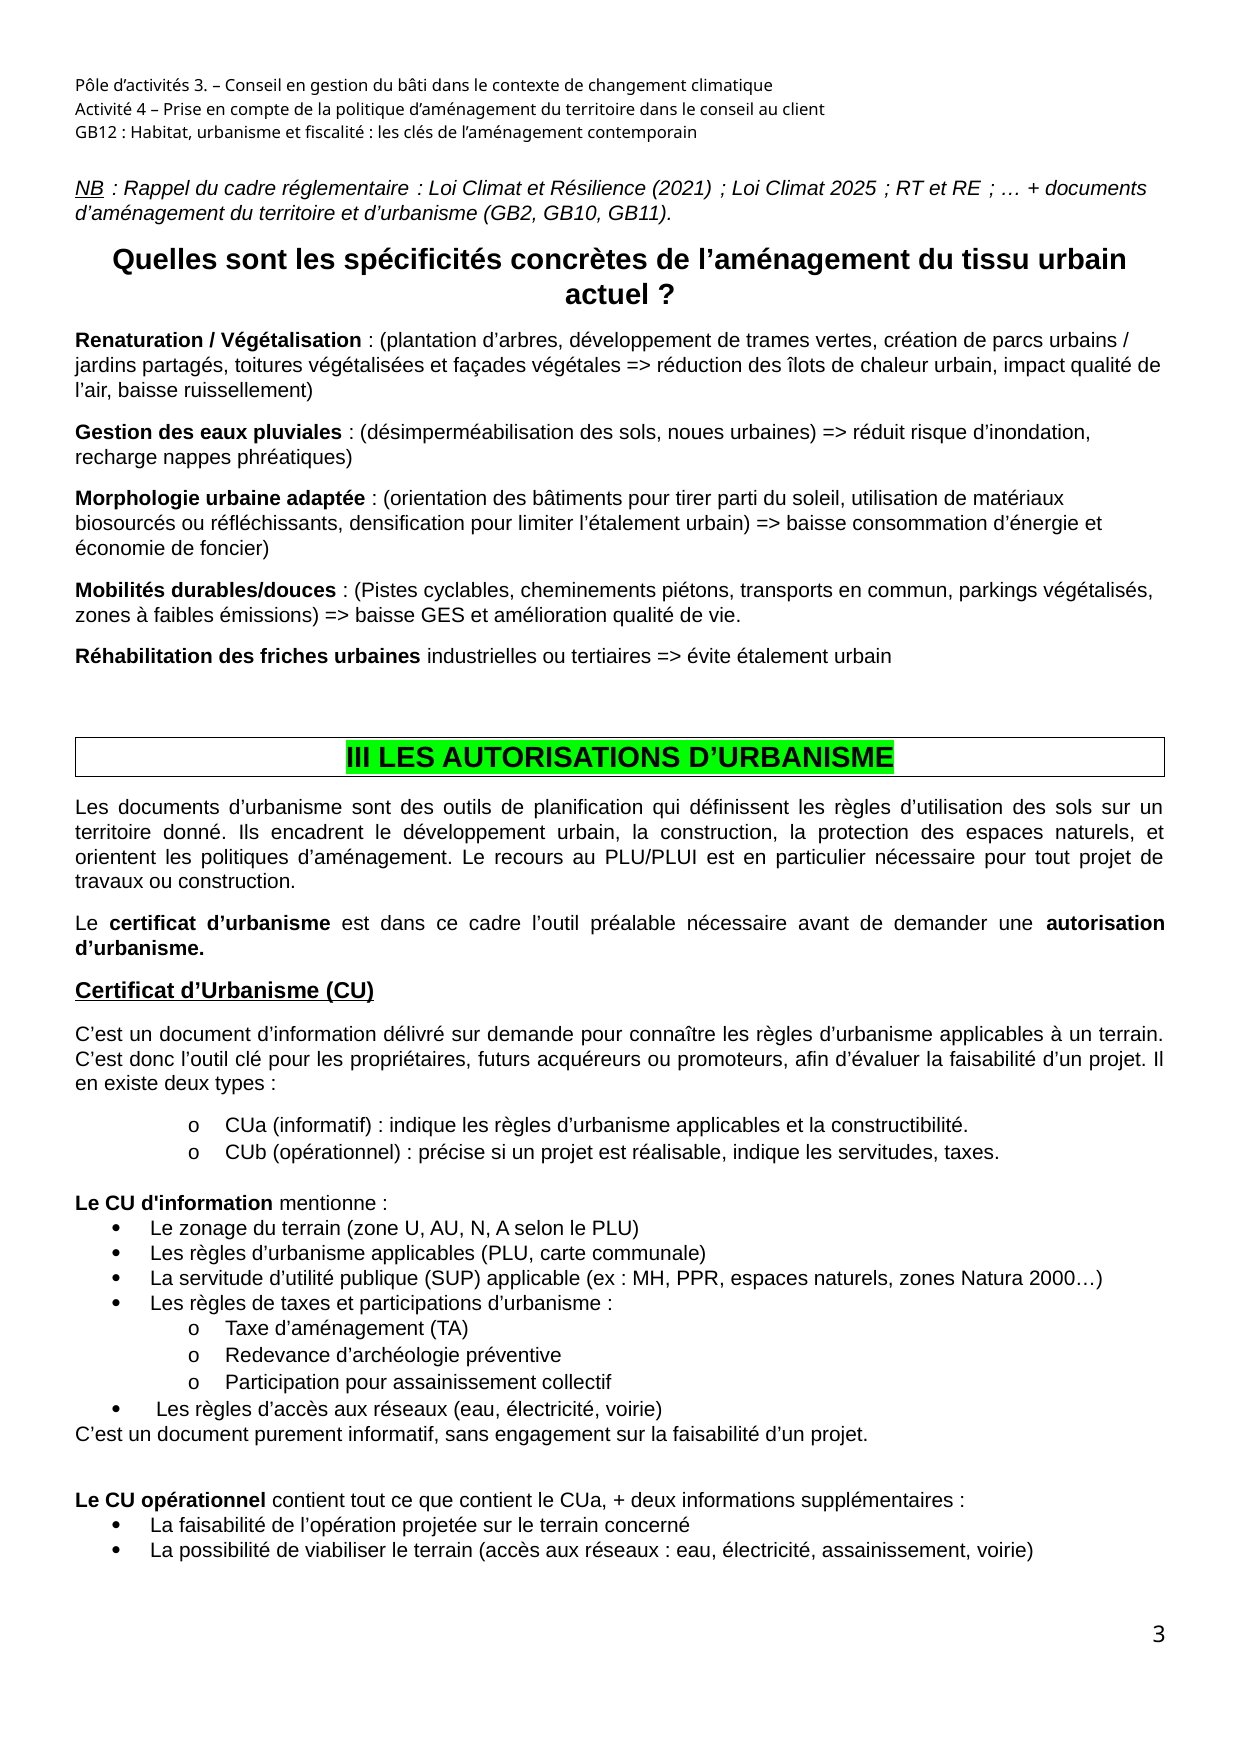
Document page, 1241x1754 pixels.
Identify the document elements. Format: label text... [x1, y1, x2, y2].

list CUb (opérationnel) : précise si un projet est réalisable, indique les servitudes, taxes. [187, 1139, 1165, 1165]
list La servitude d’utilité publique (SUP) applicable (ex : MH, PPR, espaces naturels, zones Natura 2000…) [112, 1266, 1165, 1290]
text Réhabilitation des friches urbaines industrielles ou tertiaires => évite étalement urbain [75, 644, 1165, 668]
text Le CU opérationnel contient tout ce que contient le CUa, + deux informations supplémentaires : [75, 1488, 1165, 1512]
list La possibilité de viabiliser le terrain (accès aux réseaux : eau, électricité, assainissement, voirie) [112, 1538, 1165, 1562]
text Le CU d'information mentionne : [75, 1191, 1165, 1215]
text Les documents d’urbanisme sont des outils de planification qui définissent les règles d’utilisation des sols sur un territoire donné. Ils encadrent le développement urbain, la construction, la protection des espaces naturels, et orientent les politiques d’aménagement. Le recours au PLU/PLUI est en particulier nécessaire pour tout projet de travaux ou construction. [75, 795, 1165, 893]
text NB : Rappel du cadre réglementaire : Loi Climat et Résilience (2021) ; Loi Climat 2025 ; RT et RE ; … + documents d’aménagement du territoire et d’urbanisme (GB2, GB10, GB11). [75, 176, 1165, 224]
list La faisabilité de l’opération projetée sur le terrain concerné [112, 1513, 1165, 1537]
text III LES AUTORISATIONS D’URBANISME [76, 738, 1164, 776]
list Les règles de taxes et participations d’urbanisme : [112, 1291, 1165, 1315]
text Certificat d’Urbanisme (CU) [75, 977, 1165, 1004]
list Redevance d’archéologie préventive [187, 1343, 1165, 1369]
list Les règles d’urbanisme applicables (PLU, carte communale) [112, 1241, 1165, 1265]
text Le certificat d’urbanisme est dans ce cadre l’outil préalable nécessaire avant de demander une autorisation d’urbanisme. [75, 911, 1165, 960]
list CUa (informatif) : indique les règles d’urbanisme applicables et la constructibilité. [187, 1113, 1165, 1139]
text C’est un document d’information délivré sur demande pour connaître les règles d’urbanisme applicables à un terrain. C’est donc l’outil clé pour les propriétaires, futurs acquéreurs ou promoteurs, afin d’évaluer la faisabilité d’un projet. Il en existe deux types : [75, 1021, 1165, 1095]
text C’est un document purement informatif, sans engagement sur la faisabilité d’un projet. [75, 1421, 1165, 1445]
list Taxe d’aménagement (TA) [187, 1316, 1165, 1342]
text Gestion des eaux pluviales : (désimperméabilisation des sols, noues urbaines) => réduit risque d’inondation, recharge nappes phréatiques) [75, 420, 1165, 468]
list Le zonage du terrain (zone U, AU, N, A selon le PLU) [112, 1216, 1165, 1240]
text Quelles sont les spécificités concrètes de l’aménagement du tissu urbain actuel ? [75, 242, 1165, 310]
text Morphologie urbaine adaptée : (orientation des bâtiments pour tirer parti du soleil, utilisation de matériaux biosourcés ou réfléchissants, densification pour limiter l’étalement urbain) => baisse consommation d’énergie et économie de foncier) [75, 486, 1165, 560]
list Participation pour assainissement collectif [187, 1370, 1165, 1396]
text Mobilités durables/douces : (Pistes cyclables, cheminements piétons, transports en commun, parkings végétalisés, zones à faibles émissions) => baisse GES et amélioration qualité de vie. [75, 577, 1165, 626]
text Renaturation / Végétalisation : (plantation d’arbres, développement de trames vertes, création de parcs urbains / jardins partagés, toitures végétalisées et façades végétales => réduction des îlots de chaleur urbain, impact qualité de l’air, baisse ruissellement) [75, 328, 1165, 402]
list Les règles d’accès aux réseaux (eau, électricité, voirie) [112, 1396, 1165, 1421]
